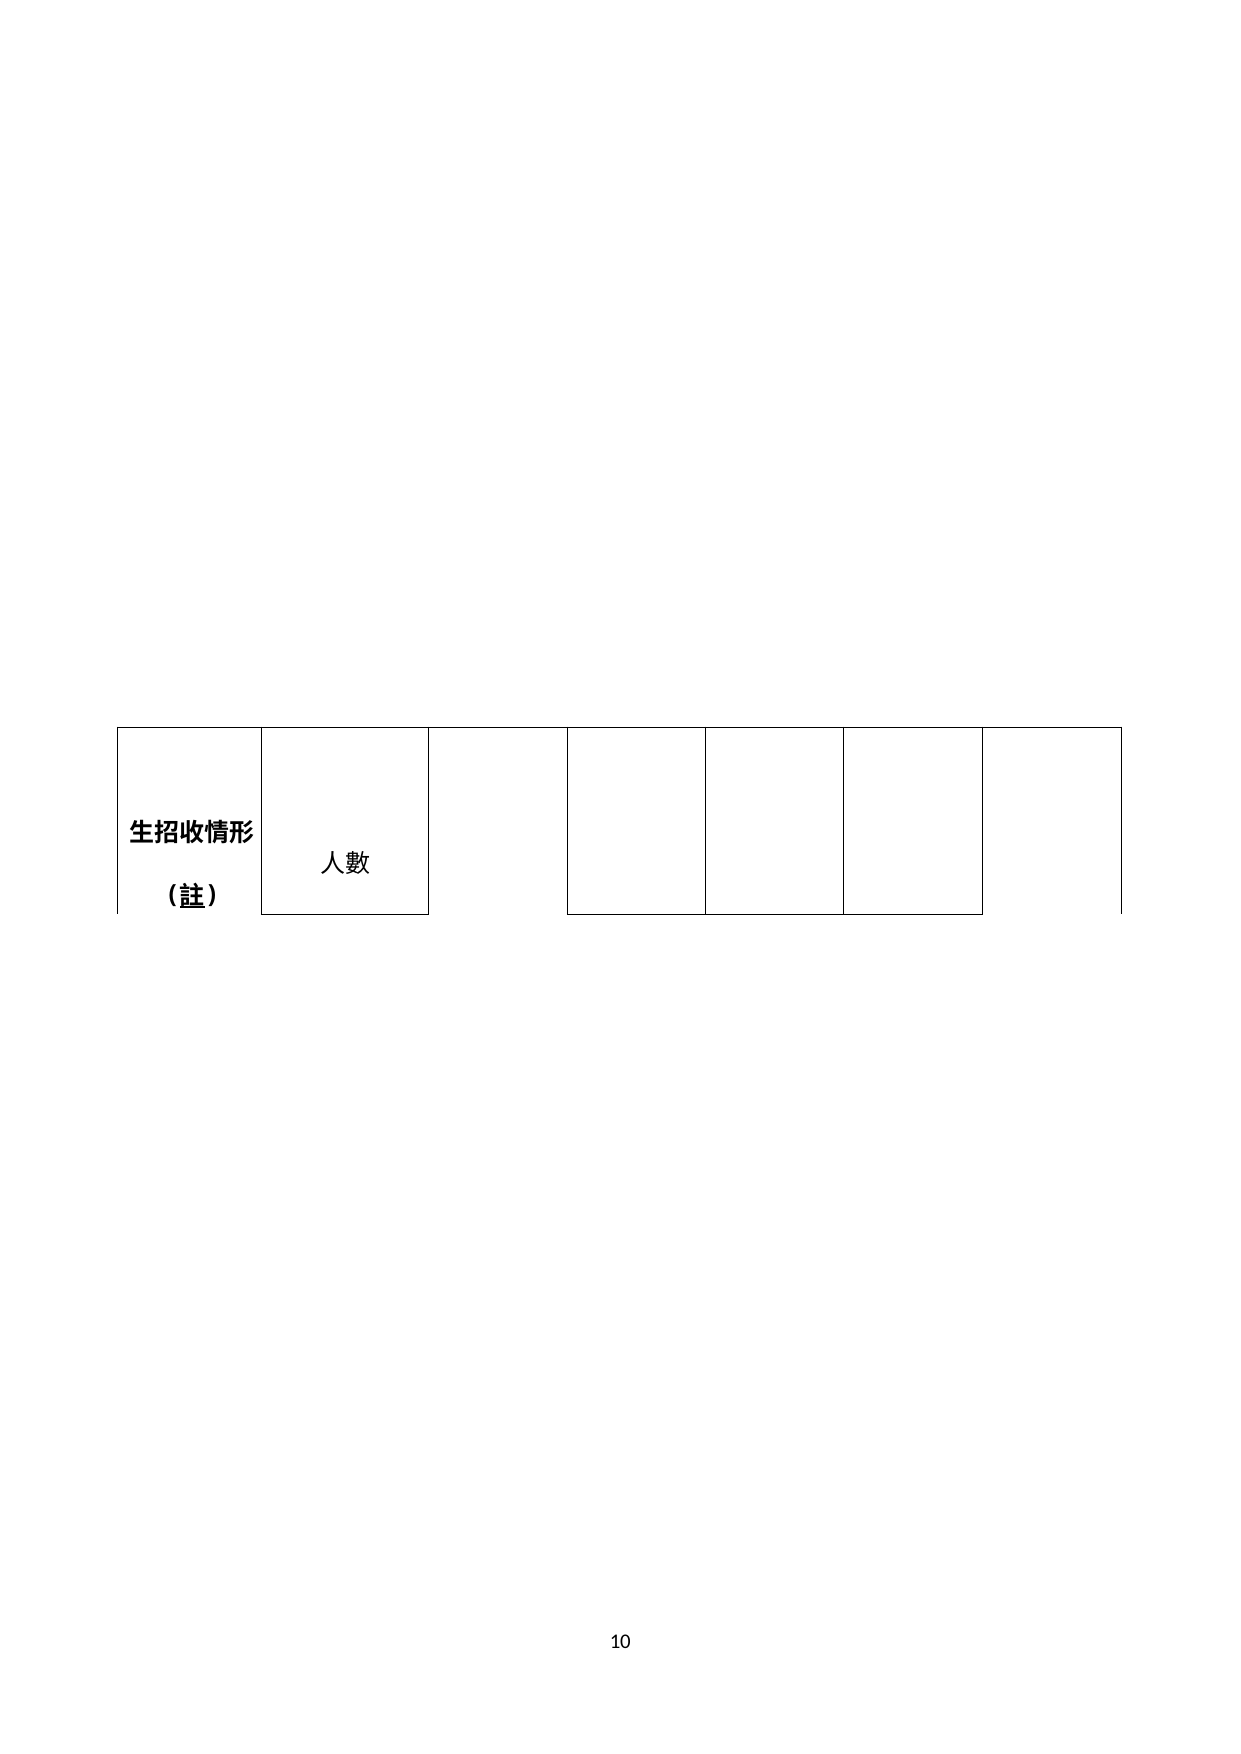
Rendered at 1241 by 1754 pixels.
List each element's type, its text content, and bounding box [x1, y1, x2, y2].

table_cell 生招收情形 (註) [118, 728, 261, 914]
table_cell [844, 728, 982, 914]
table_cell [983, 728, 1121, 914]
table_cell [706, 728, 843, 914]
table_cell 人數 [262, 728, 428, 914]
table_cell [429, 728, 567, 914]
table_cell [568, 728, 705, 914]
